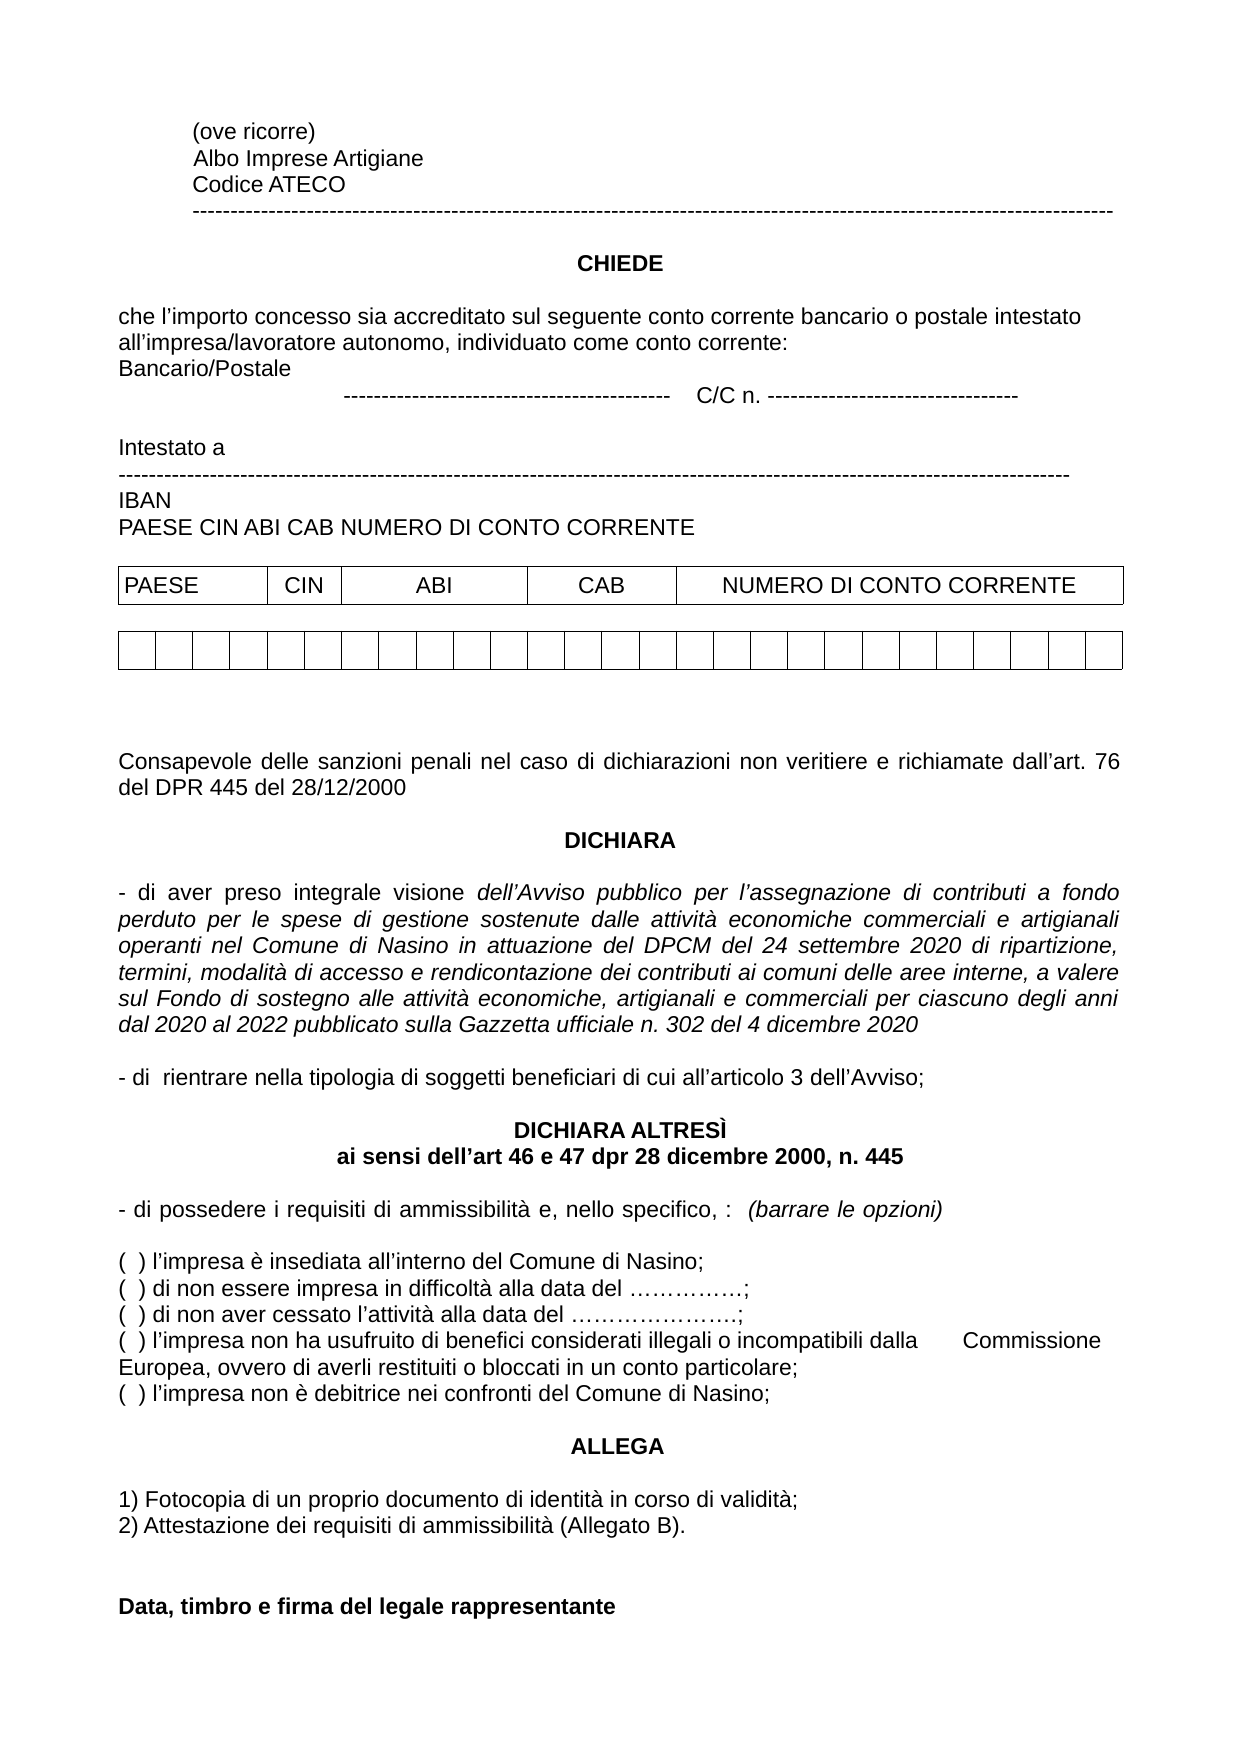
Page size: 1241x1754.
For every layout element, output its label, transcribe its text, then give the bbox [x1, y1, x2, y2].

text IBAN [118, 487, 1122, 513]
table_header [119, 632, 155, 668]
table_header [156, 632, 192, 668]
text DICHIARA [118, 827, 1122, 853]
text - di rientrare nella tipologia di soggetti beneficiari di cui all’articolo 3 dell’Avviso; [118, 1064, 1122, 1090]
text PAESE CIN ABI CAB NUMERO DI CONTO CORRENTE [118, 513, 1122, 540]
table_header CIN [268, 567, 341, 604]
table_header [825, 632, 862, 668]
table_header NUMERO DI CONTO CORRENTE [677, 567, 1123, 604]
text ( ) di non essere impresa in difficoltà alla data del ……………; [118, 1275, 1122, 1301]
text ALLEGA [118, 1433, 1122, 1459]
table_header [454, 632, 490, 668]
table_header [863, 632, 899, 668]
table_header [417, 632, 453, 668]
table_header [788, 632, 824, 668]
table_header [640, 632, 676, 668]
table_header [305, 632, 341, 668]
text DICHIARA [118, 853, 1122, 879]
text Codice ATECO [192, 171, 1122, 197]
text Intestato a [118, 434, 1122, 461]
table_header [491, 632, 527, 668]
text DICHIARA ALTRESÌ [118, 1117, 1122, 1143]
table_header [342, 632, 378, 668]
table_header [230, 632, 267, 668]
table_header [900, 632, 936, 668]
text ( ) l’impresa è insediata all’interno del Comune di Nasino; [118, 1248, 1122, 1275]
table_header [565, 632, 601, 668]
text - di aver preso integrale visione dell’Avviso pubblico per l’assegnazione di contributi a fondo perduto per le spese di gestione sostenute dalle attività economiche commerciali e artigianali operanti nel Comune di Nasino in attuazione del DPCM del 24 settembre 2020 di ripartizione, termini, modalità di accesso e rendicontazione dei contributi ai comuni delle aree interne, a valere sul Fondo di sostegno alle attività economiche, artigianali e commerciali per ciascuno degli anni dal 2020 al 2022 pubblicato sulla Gazzetta ufficiale n. 302 del 4 dicembre 2020 [118, 879, 1122, 1037]
text (ove ricorre) [192, 118, 1122, 144]
text - di possedere i requisiti di ammissibilità e, nello specifico, : (barrare le opzioni)ai sensi degli art. 46 e 47 del DPR 28 dicembre 2000, n. 445 [118, 1196, 1122, 1248]
table_header [974, 632, 1010, 668]
text Consapevole delle sanzioni penali nel caso di dichiarazioni non veritiere e richiamate dall’art. 76 del DPR 445 del 28/12/2000 [118, 748, 1122, 800]
text Albo Imprese Artigiane [118, 144, 1122, 171]
table_header [714, 632, 750, 668]
text ( ) di non aver cessato l’attività alla data del ………………….; [118, 1301, 1122, 1327]
text 2) Attestazione dei requisiti di ammissibilità (Allegato B). [118, 1512, 1122, 1538]
table_header [379, 632, 416, 668]
table_header [677, 632, 713, 668]
text ( ) l’impresa non è debitrice nei confronti del Comune di Nasino; [118, 1380, 1122, 1406]
table_header [528, 632, 564, 668]
table_header [751, 632, 787, 668]
text Bancario/Postale [118, 355, 1122, 382]
table_header ABI [342, 567, 527, 604]
table_header [193, 632, 229, 668]
text che l’importo concesso sia accreditato sul seguente conto corrente bancario o postale intestato [118, 303, 1122, 329]
text Data, timbro e firma del legale rappresentante [118, 1593, 1122, 1620]
text ----------------------------------------------------------------------------------------------------------------------------- [118, 461, 1122, 487]
text all’impresa/lavoratore autonomo, individuato come conto corrente: [118, 329, 1122, 355]
text 1) Fotocopia di un proprio documento di identità in corso di validità; [118, 1486, 1122, 1512]
table_header PAESE [119, 567, 267, 604]
table_header [1049, 632, 1085, 668]
table_header [937, 632, 973, 668]
table_header [1011, 632, 1048, 668]
text ------------------------------------------- C/C n. --------------------------------- [118, 382, 1122, 408]
table_header CAB [528, 567, 676, 604]
text ( ) l’impresa non ha usufruito di benefici considerati illegali o incompatibili dalla Commissione Europea, ovvero di averli restituiti o bloccati in un conto particolare; [118, 1327, 1122, 1380]
table_header [1086, 632, 1122, 668]
text AI SENSI DELL’ART 46 E 47 DPR 28 dicembre 2000, n. 445 [118, 1143, 1122, 1169]
table_header [602, 632, 639, 668]
text ------------------------------------------------------------------------------------------------------------------------- [192, 197, 1122, 223]
table_header [268, 632, 304, 668]
text CHIEDE [118, 250, 1122, 276]
